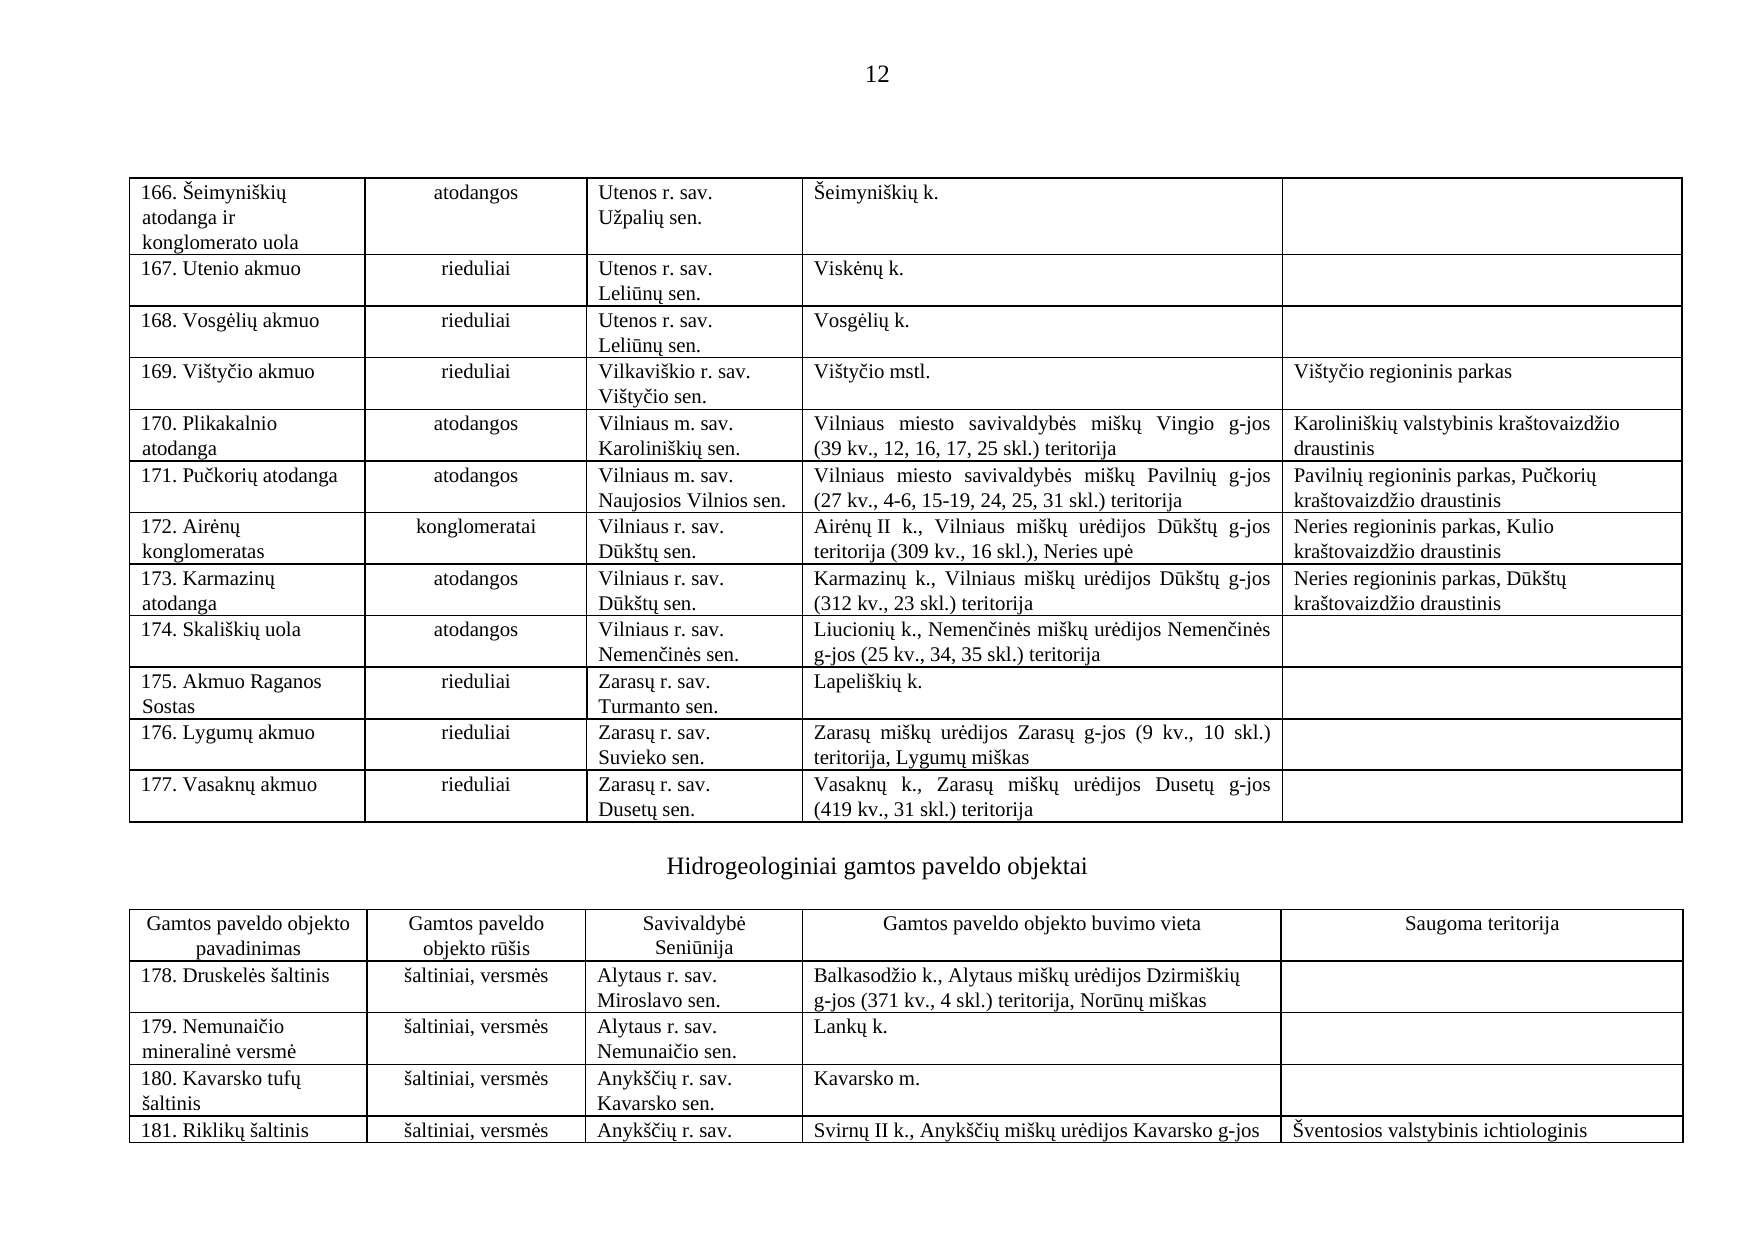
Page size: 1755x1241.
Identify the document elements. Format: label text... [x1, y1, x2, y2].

table_cell [1283, 668, 1681, 718]
table_cell [1283, 179, 1681, 254]
table_cell Balkasodžio k., Alytaus miškų urėdijos Dzirmiškių g-jos (371 kv., 4 skl.) teritorija, Norūnų miškas [803, 962, 1280, 1012]
table_cell [1283, 771, 1681, 821]
table_cell Vilniaus r. sav. Nemenčinės sen. [587, 616, 802, 666]
table_cell Karoliniškių valstybinis kraštovaizdžio draustinis [1283, 410, 1681, 460]
table_cell Svirnų II k., Anykščių miškų urėdijos Kavarsko g-jos [803, 1117, 1280, 1142]
table_cell Vilniaus miesto savivaldybės miškų Pavilnių g-jos (27 kv., 4-6, 15-19, 24, 25, 31 skl.) teritorija [803, 462, 1282, 512]
table_cell Vosgėlių k. [803, 307, 1282, 357]
table_cell [1282, 962, 1682, 1012]
table_cell [1282, 1013, 1682, 1063]
table_cell Vilniaus miesto savivaldybės miškų Vingio g-jos (39 kv., 12, 16, 17, 25 skl.) teritorija [803, 410, 1282, 460]
table_cell rieduliai [366, 668, 586, 718]
table_cell Šventosios valstybinis ichtiologinis [1282, 1117, 1682, 1142]
table_cell 169. Vištyčio akmuo [130, 358, 364, 408]
table_cell Lapeliškių k. [803, 668, 1282, 718]
table_cell Vilniaus r. sav. Dūkštų sen. [587, 513, 802, 563]
table_cell 171. Pučkorių atodanga [130, 462, 364, 512]
table_cell Vilniaus m. sav. Naujosios Vilnios sen. [587, 462, 802, 512]
table_cell Vilniaus r. sav. Dūkštų sen. [587, 565, 802, 615]
table_cell rieduliai [366, 720, 586, 769]
table_cell 177. Vasaknų akmuo [130, 771, 364, 821]
table_header Gamtos paveldo objekto rūšis [368, 910, 585, 960]
table_cell [1283, 616, 1681, 666]
table_cell atodangos [366, 565, 586, 615]
table_cell Airėnų II k., Vilniaus miškų urėdijos Dūkštų g-jos teritorija (309 kv., 16 skl.), Neries upė [803, 513, 1282, 563]
table_cell 170. Plikakalnio atodanga [130, 410, 364, 460]
table_cell atodangos [366, 616, 586, 666]
table_cell Zarasų r. sav. Dusetų sen. [588, 771, 802, 821]
table_cell Vasaknų k., Zarasų miškų urėdijos Dusetų g-jos (419 kv., 31 skl.) teritorija [803, 771, 1282, 821]
table_cell [1283, 307, 1681, 357]
table_cell Pavilnių regioninis parkas, Pučkorių kraštovaizdžio draustinis [1283, 462, 1681, 512]
table_cell rieduliai [366, 771, 586, 821]
table_cell Viskėnų k. [803, 255, 1282, 305]
table_cell atodangos [366, 410, 586, 460]
table_header Gamtos paveldo objekto pavadinimas [130, 910, 366, 960]
table_cell Liucionių k., Nemenčinės miškų urėdijos Nemenčinės g-jos (25 kv., 34, 35 skl.) teritorija [803, 616, 1282, 666]
table_cell [1282, 1065, 1682, 1115]
table_cell 173. Karmazinų atodanga [130, 565, 364, 615]
table_cell rieduliai [366, 358, 586, 408]
table_cell 172. Airėnų konglomeratas [130, 513, 364, 563]
table_cell Vištyčio mstl. [803, 358, 1282, 408]
table_cell konglomeratai [366, 513, 586, 563]
table_cell Anykščių r. sav. [586, 1117, 802, 1142]
table_cell Alytaus r. sav. Miroslavo sen. [586, 962, 802, 1012]
table_cell 181. Riklikų šaltinis [130, 1117, 366, 1142]
text Hidrogeologiniai gamtos paveldo objektai [118, 851, 1636, 880]
table_header Saugoma teritorija [1282, 910, 1682, 960]
table_cell 167. Utenio akmuo [130, 255, 364, 305]
table_header Gamtos paveldo objekto buvimo vieta [803, 910, 1280, 960]
table_cell 166. Šeimyniškių atodanga ir konglomerato uola [130, 179, 364, 254]
table_cell Utenos r. sav. Leliūnų sen. [588, 255, 802, 305]
table_cell 168. Vosgėlių akmuo [130, 307, 364, 357]
table_cell 175. Akmuo Raganos Sostas [130, 668, 364, 718]
table_header Savivaldybė Seniūnija [586, 910, 802, 960]
table_cell Neries regioninis parkas, Dūkštų kraštovaizdžio draustinis [1283, 565, 1681, 615]
table_cell šaltiniai, versmės [368, 1065, 585, 1115]
table_cell 178. Druskelės šaltinis [130, 962, 366, 1012]
table_cell Zarasų r. sav. Suvieko sen. [587, 720, 802, 769]
table_cell Utenos r. sav. Leliūnų sen. [587, 307, 802, 357]
table_cell [1283, 255, 1681, 305]
table_cell šaltiniai, versmės [368, 1013, 585, 1063]
table_cell šaltiniai, versmės [368, 1117, 585, 1142]
table_cell atodangos [366, 462, 586, 512]
table_cell Utenos r. sav. Užpalių sen. [588, 179, 802, 254]
table_cell Šeimyniškių k. [803, 179, 1282, 254]
table_cell 180. Kavarsko tufų šaltinis [130, 1065, 366, 1115]
table_cell Alytaus r. sav. Nemunaičio sen. [586, 1013, 802, 1063]
table_cell Vilkaviškio r. sav. Vištyčio sen. [587, 358, 802, 408]
table_cell Zarasų miškų urėdijos Zarasų g-jos (9 kv., 10 skl.) teritorija, Lygumų miškas [803, 720, 1282, 769]
table_cell 174. Skališkių uola [130, 616, 364, 666]
table_cell [1283, 720, 1681, 769]
table_cell šaltiniai, versmės [368, 962, 585, 1012]
table_cell Zarasų r. sav. Turmanto sen. [588, 668, 802, 718]
table_cell Kavarsko m. [803, 1065, 1280, 1115]
table_cell Karmazinų k., Vilniaus miškų urėdijos Dūkštų g-jos (312 kv., 23 skl.) teritorija [803, 565, 1282, 615]
table_cell Vištyčio regioninis parkas [1283, 358, 1681, 408]
table_cell Anykščių r. sav. Kavarsko sen. [586, 1065, 802, 1115]
table_cell rieduliai [366, 255, 586, 305]
table_cell 179. Nemunaičio mineralinė versmė [130, 1013, 366, 1063]
table_cell atodangos [366, 179, 586, 254]
table_cell Lankų k. [803, 1013, 1280, 1063]
table_cell 176. Lygumų akmuo [130, 720, 364, 769]
table_cell Vilniaus m. sav. Karoliniškių sen. [587, 410, 802, 460]
table_cell Neries regioninis parkas, Kulio kraštovaizdžio draustinis [1283, 513, 1681, 563]
table_cell rieduliai [366, 307, 586, 357]
